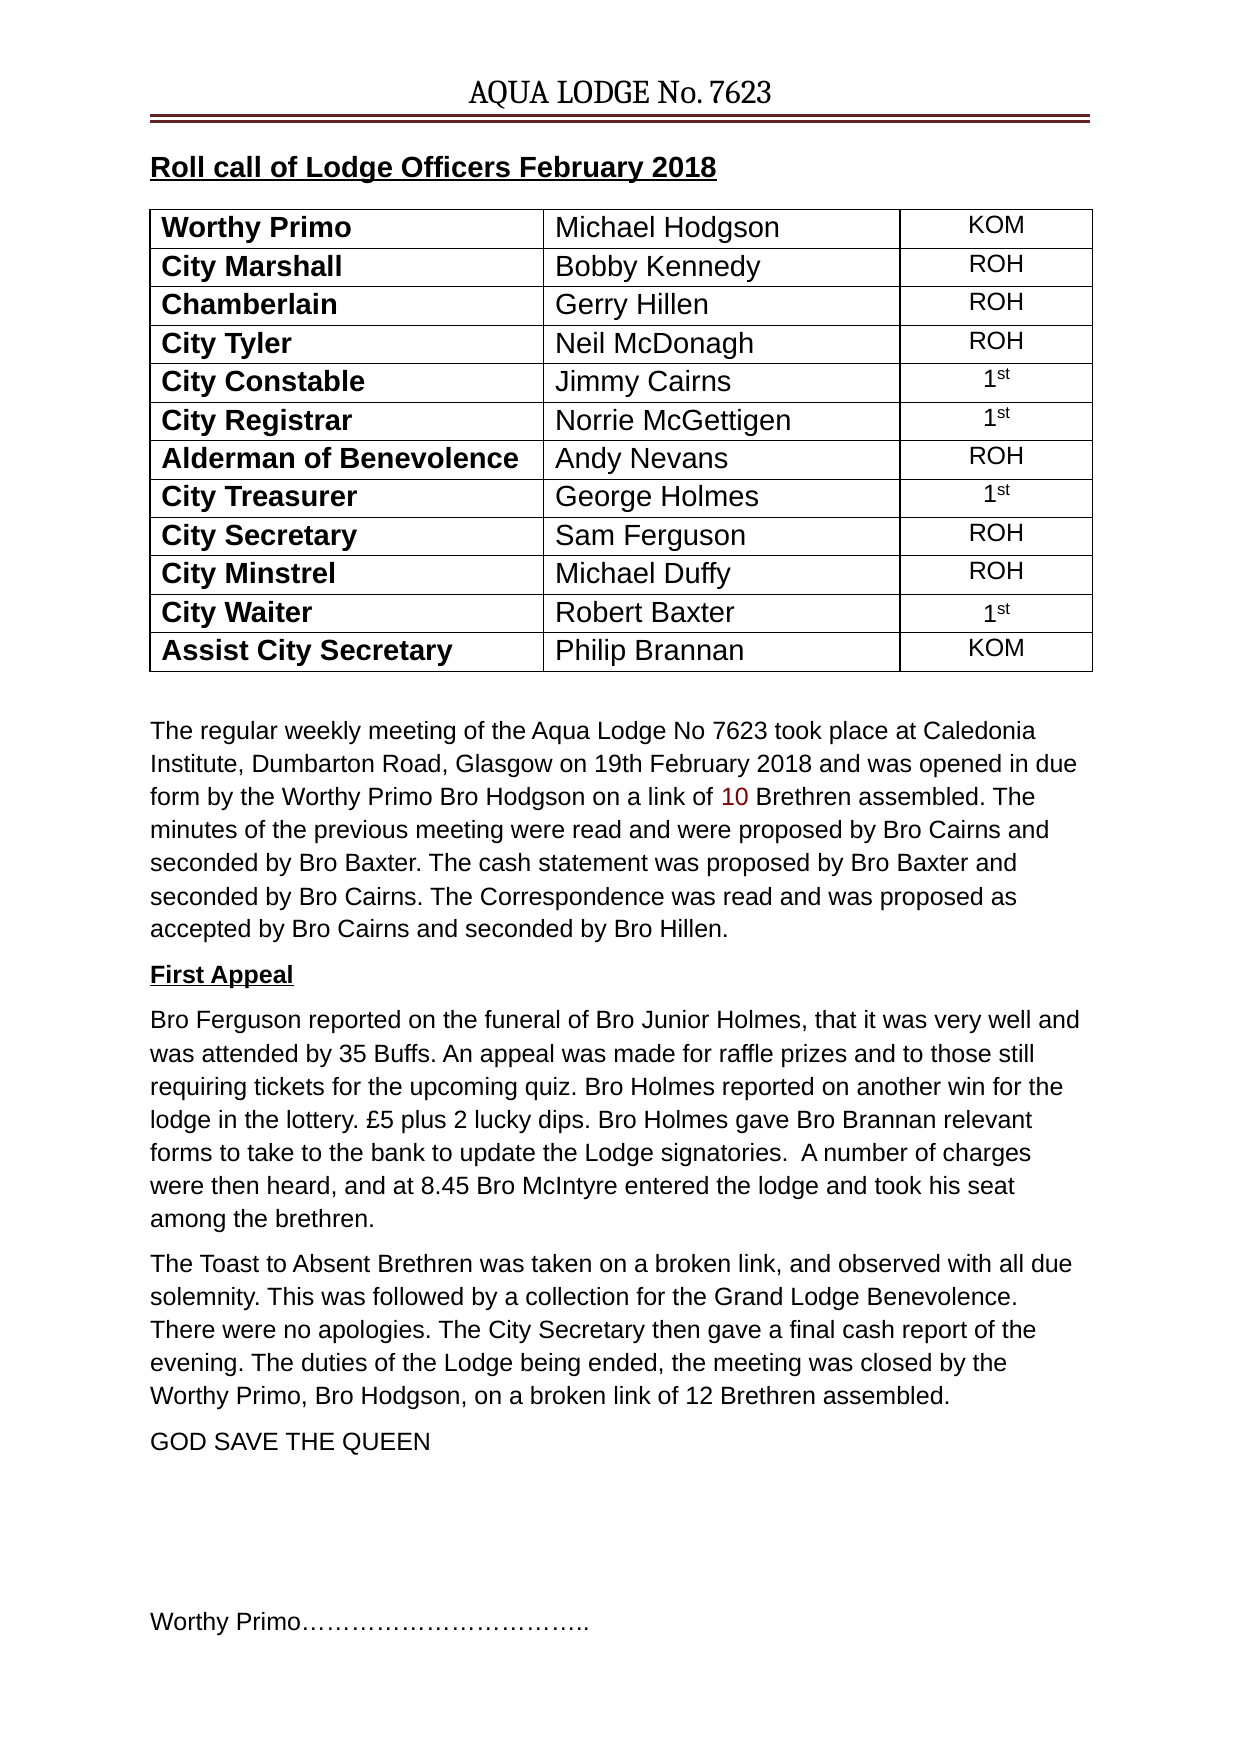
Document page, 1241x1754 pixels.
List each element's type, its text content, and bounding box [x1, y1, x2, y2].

table_cell Assist City Secretary [151, 633, 543, 671]
table_cell Chamberlain [151, 287, 543, 325]
table_cell ROH [901, 556, 1092, 594]
table_cell Norrie McGettigen [544, 403, 899, 440]
table_cell 1st [901, 480, 1092, 517]
table_cell Michael Duffy [544, 556, 899, 594]
table_cell 1st [901, 403, 1092, 440]
table_cell ROH [901, 326, 1092, 363]
table_cell Neil McDonagh [544, 326, 899, 363]
table_cell City Marshall [151, 249, 543, 286]
table_cell City Treasurer [151, 480, 543, 517]
table_cell City Minstrel [151, 556, 543, 594]
table_cell City Secretary [151, 518, 543, 555]
table_cell Gerry Hillen [544, 287, 899, 325]
text Roll call of Lodge Officers February 2018 [150, 150, 1090, 183]
table_header Worthy Primo [151, 210, 543, 248]
table_cell ROH [901, 249, 1092, 286]
text Bro Ferguson reported on the funeral of Bro Junior Holmes, that it was very well and was attended by 35 Buffs. An appeal was made for raffle prizes and to those still requiring tickets for the upcoming quiz. Bro Holmes reported on another win for the lodge in the lottery. £5 plus 2 lucky dips. Bro Holmes gave Bro Brannan relevant forms to take to the bank to update the Lodge signatories. A number of charges were then heard, and at 8.45 Bro McIntyre entered the lodge and took his seat among the brethren. [150, 1006, 1090, 1232]
text GOD SAVE THE QUEEN [150, 1427, 1090, 1456]
table_header KOM [901, 210, 1092, 248]
table_header Michael Hodgson [544, 210, 899, 248]
text Worthy Primo…………………………….. [150, 1607, 1090, 1636]
table_cell ROH [901, 518, 1092, 555]
table_cell George Holmes [544, 480, 899, 517]
text The regular weekly meeting of the Aqua Lodge No 7623 took place at Caledonia Institute, Dumbarton Road, Glasgow on 19th February 2018 and was opened in due form by the Worthy Primo Bro Hodgson on a link of 10 Brethren assembled. The minutes of the previous meeting were read and were proposed by Bro Cairns and seconded by Bro Baxter. The cash statement was proposed by Bro Baxter and seconded by Bro Cairns. The Correspondence was read and was proposed as accepted by Bro Cairns and seconded by Bro Hillen. [150, 716, 1090, 943]
table_cell Alderman of Benevolence [151, 441, 543, 478]
table_cell KOM [901, 633, 1092, 671]
table_cell City Constable [151, 364, 543, 402]
table_cell Jimmy Cairns [544, 364, 899, 402]
text The Toast to Absent Brethren was taken on a broken link, and observed with all due solemnity. This was followed by a collection for the Grand Lodge Benevolence. There were no apologies. The City Secretary then gave a final cash report of the evening. The duties of the Lodge being ended, the meeting was closed by the Worthy Primo, Bro Hodgson, on a broken link of 12 Brethren assembled. [150, 1249, 1090, 1410]
table_cell Sam Ferguson [544, 518, 899, 555]
table_cell Robert Baxter [544, 595, 899, 632]
text First Appeal [150, 960, 1090, 989]
table_cell ROH [901, 287, 1092, 325]
table_cell 1st [901, 595, 1092, 632]
table_cell ROH [901, 441, 1092, 478]
table_cell City Tyler [151, 326, 543, 363]
table_cell Bobby Kennedy [544, 249, 899, 286]
table_cell Andy Nevans [544, 441, 899, 478]
table_cell 1st [901, 364, 1092, 402]
table_cell City Registrar [151, 403, 543, 440]
table_cell Philip Brannan [544, 633, 899, 671]
table_cell City Waiter [151, 595, 543, 632]
